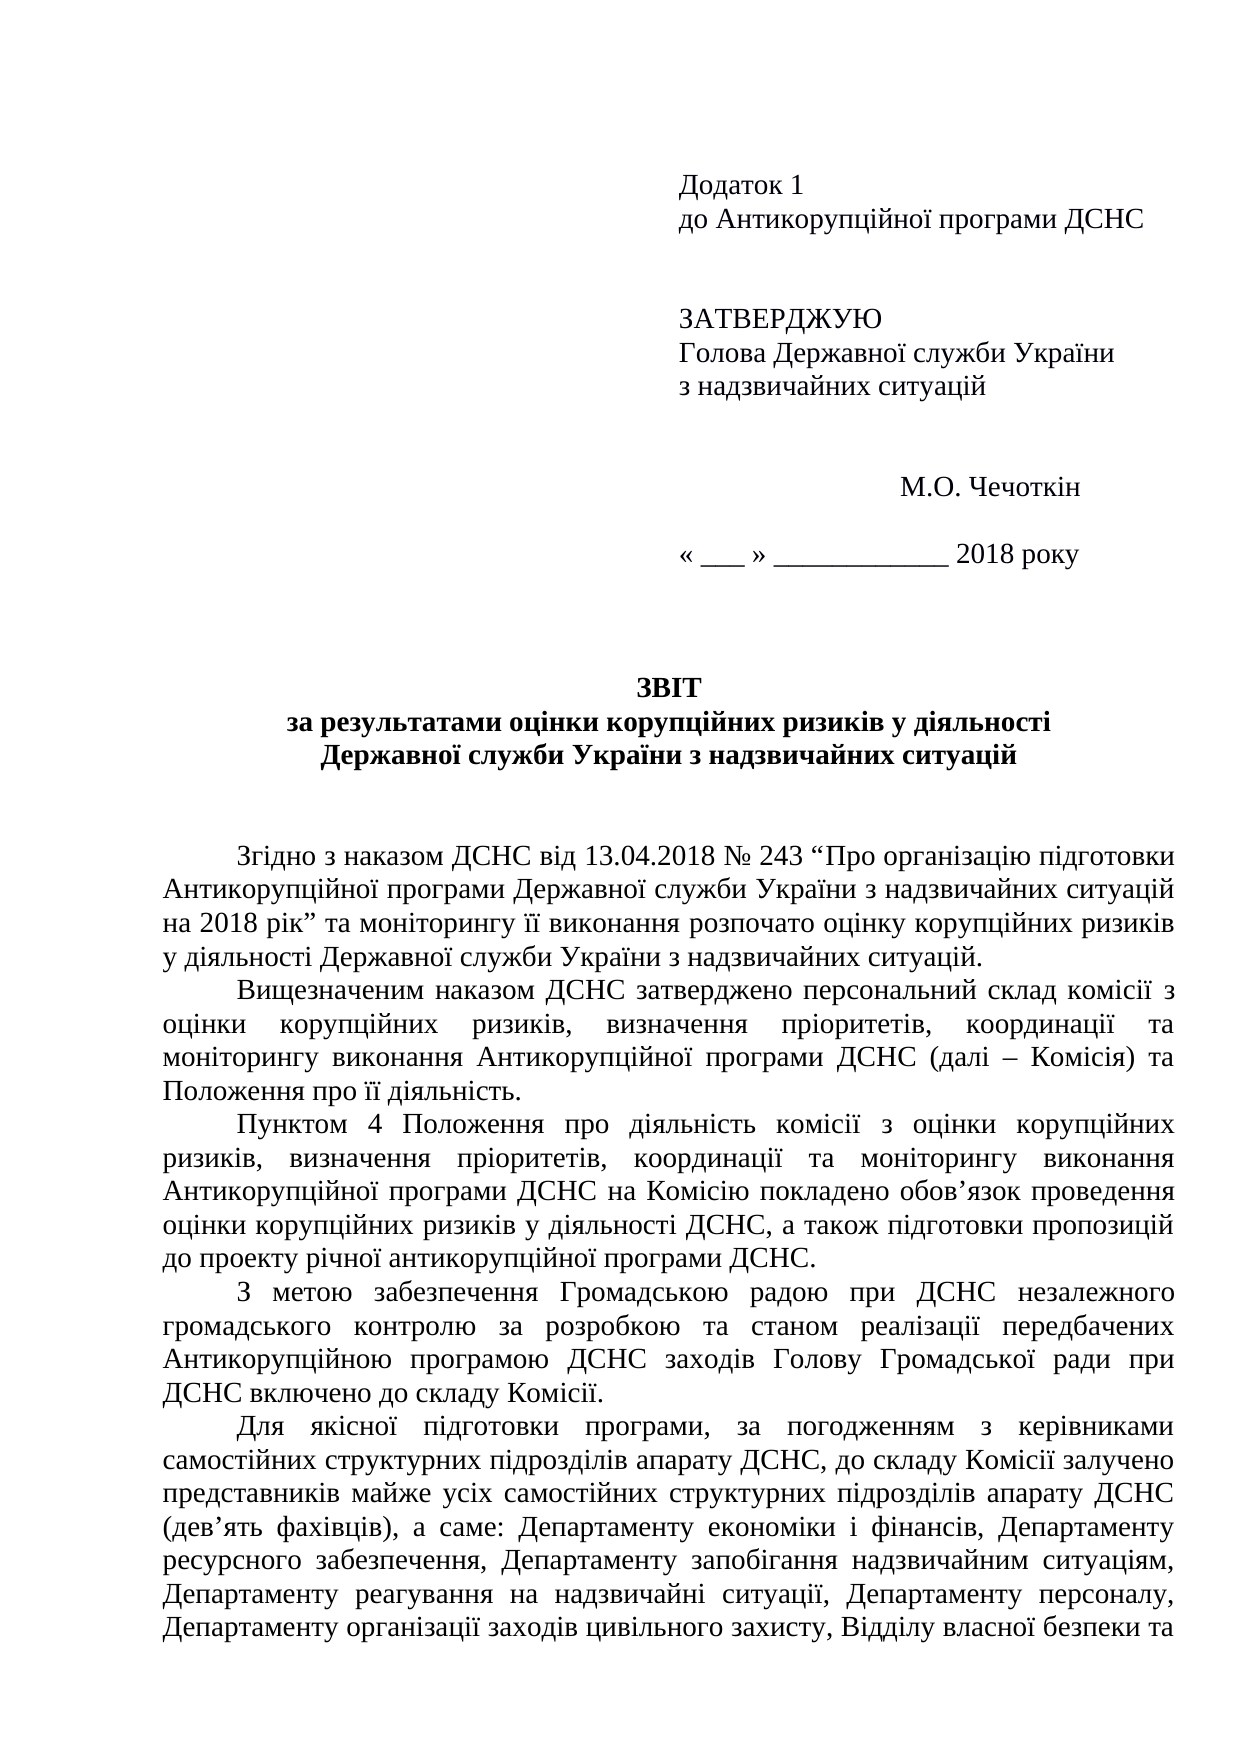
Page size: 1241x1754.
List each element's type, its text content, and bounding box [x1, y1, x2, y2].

text за результатами оцінки корупційних ризиків у діяльності [162, 704, 1175, 737]
text « ___ » ____________ 2018 року [162, 536, 1175, 570]
text Для якісної підготовки програми, за погодженням з керівниками самостійних структурних підрозділів апарату ДСНС, до складу Комісії залучено представників майже усіх самостійних структурних підрозділів апарату ДСНС (дев’ять фахівців), а саме: Департаменту економіки і фінансів, Департаменту ресурсного забезпечення, Департаменту запобігання надзвичайним ситуаціям, Департаменту реагування на надзвичайні ситуації, Департаменту персоналу, Департаменту організації заходів цивільного захисту, Відділу власної безпеки та [162, 1408, 1175, 1643]
text до Антикорупційної програми ДСНС [162, 201, 1175, 234]
text Згідно з наказом ДСНС від 13.04.2018 № 243 “Про організацію підготовки Антикорупційної програми Державної служби України з надзвичайних ситуацій на 2018 рік” та моніторингу її виконання розпочато оцінку корупційних ризиків у діяльності Державної служби України з надзвичайних ситуацій. [162, 838, 1175, 972]
text Державної служби України з надзвичайних ситуацій [162, 737, 1175, 771]
text ЗВІТ [162, 670, 1175, 704]
text Голова Державної служби України [162, 335, 1175, 368]
text з надзвичайних ситуацій [162, 368, 1175, 402]
text З метою забезпечення Громадською радою при ДСНС незалежного громадського контролю за розробкою та станом реалізації передбачених Антикорупційною програмою ДСНС заходів Голову Громадської ради при ДСНС включено до складу Комісії. [162, 1274, 1175, 1408]
text М.О. Чечоткін [162, 469, 1175, 503]
text ЗАТВЕРДЖУЮ [162, 268, 1175, 335]
text Пунктом 4 Положення про діяльність комісії з оцінки корупційних ризиків, визначення пріоритетів, координації та моніторингу виконання Антикорупційної програми ДСНС на Комісію покладено обов’язок проведення оцінки корупційних ризиків у діяльності ДСНС, а також підготовки пропозицій до проекту річної антикорупційної програми ДСНС. [162, 1106, 1175, 1274]
text Вищезначеним наказом ДСНС затверджено персональний склад комісії з оцінки корупційних ризиків, визначення пріоритетів, координації та моніторингу виконання Антикорупційної програми ДСНС (далі – Комісія) та Положення про її діяльність. [162, 972, 1175, 1106]
text Додаток 1 [162, 167, 1175, 201]
